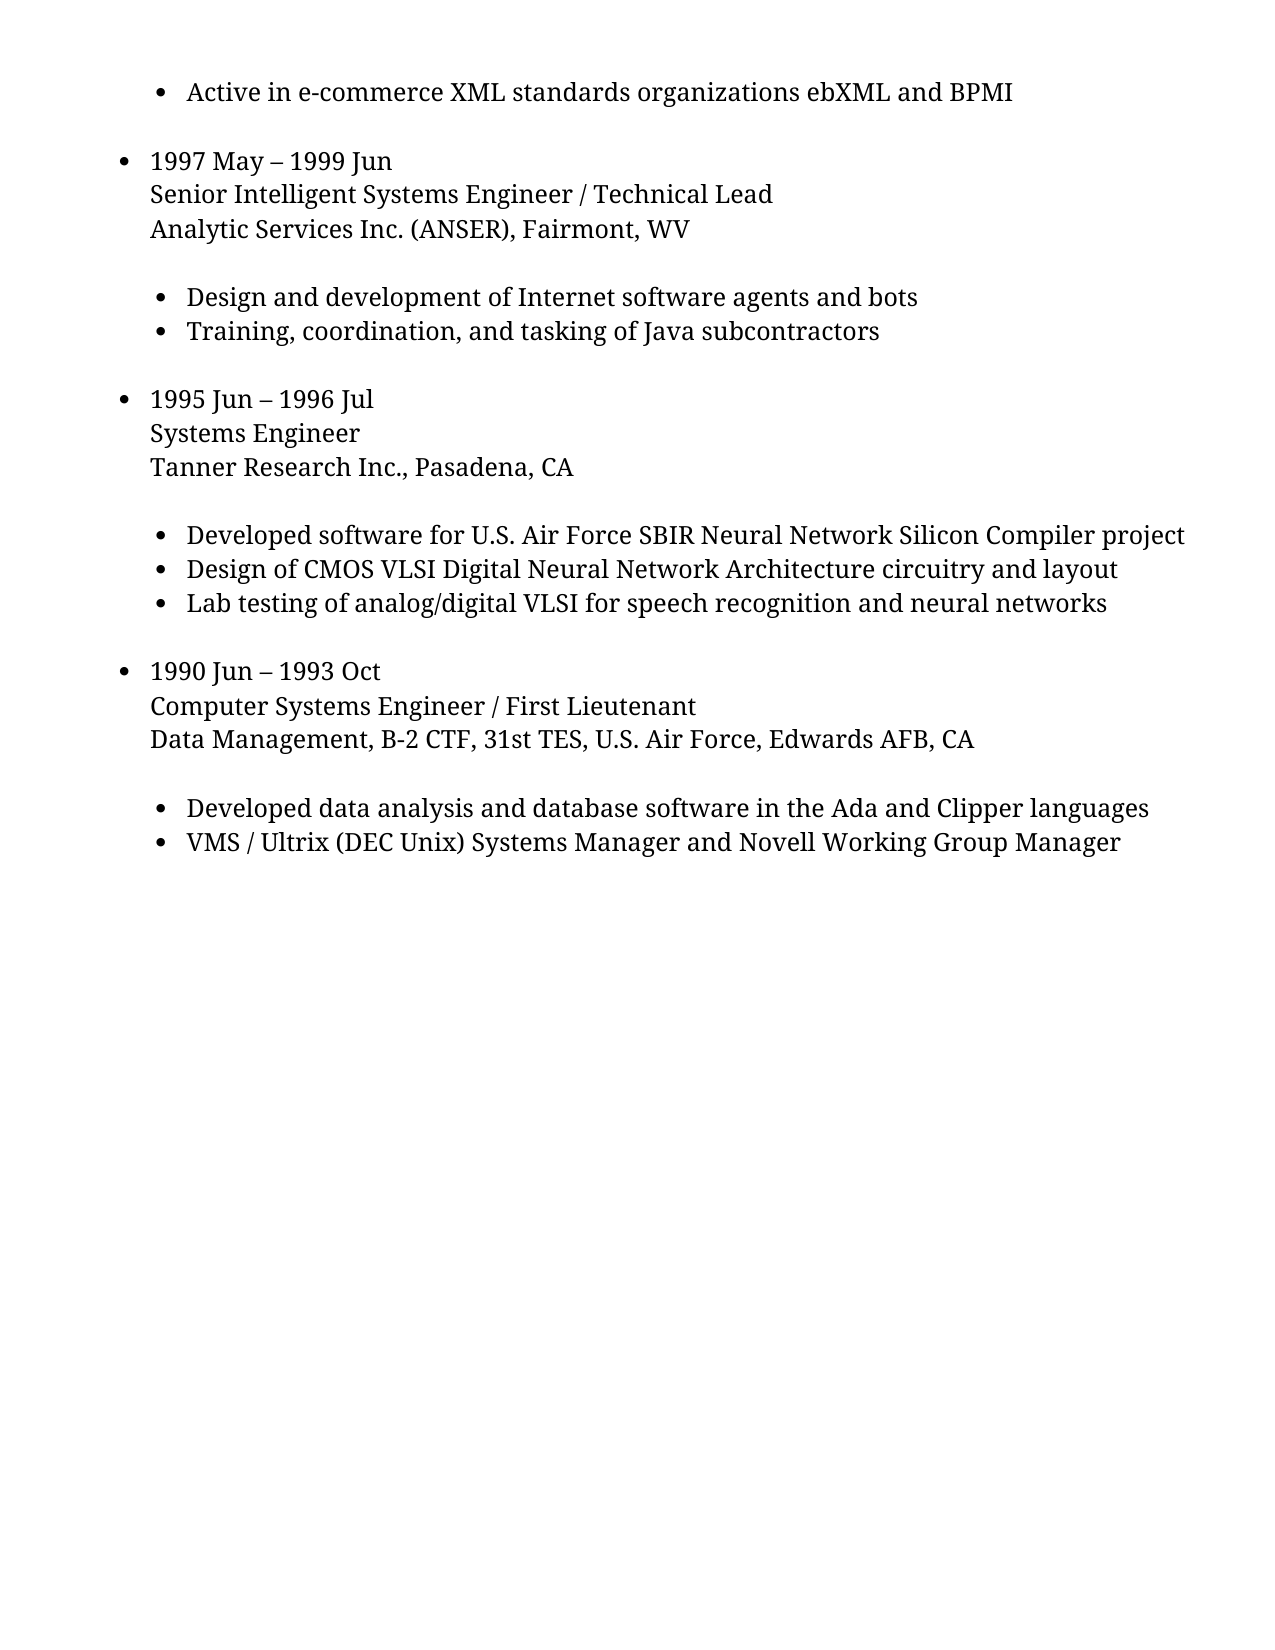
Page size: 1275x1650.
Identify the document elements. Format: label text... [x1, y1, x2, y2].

list VMS / Ultrix (DEC Unix) Systems Manager and Novell Working Group Manager [156, 824, 1200, 858]
list Design of CMOS VLSI Digital Neural Network Architecture circuitry and layout [156, 552, 1200, 586]
list 1990 Jun – 1993 Oct Computer Systems Engineer / First Lieutenant Data Management, B-2 CTF, 31st TES, U.S. Air Force, Edwards AFB, CA [120, 654, 1200, 756]
list 1995 Jun – 1996 Jul Systems Engineer Tanner Research Inc., Pasadena, CA [120, 382, 1200, 484]
list Developed data analysis and database software in the Ada and Clipper languages [156, 790, 1200, 824]
list Developed software for U.S. Air Force SBIR Neural Network Silicon Compiler project [156, 518, 1200, 552]
list Active in e-commerce XML standards organizations ebXML and BPMI [156, 75, 1200, 109]
list Design and development of Internet software agents and bots [156, 279, 1200, 313]
list 1997 May – 1999 Jun Senior Intelligent Systems Engineer / Technical Lead Analytic Services Inc. (ANSER), Fairmont, WV [120, 143, 1200, 245]
list Lab testing of analog/digital VLSI for speech recognition and neural networks [156, 586, 1200, 620]
list Training, coordination, and tasking of Java subcontractors [156, 313, 1200, 347]
